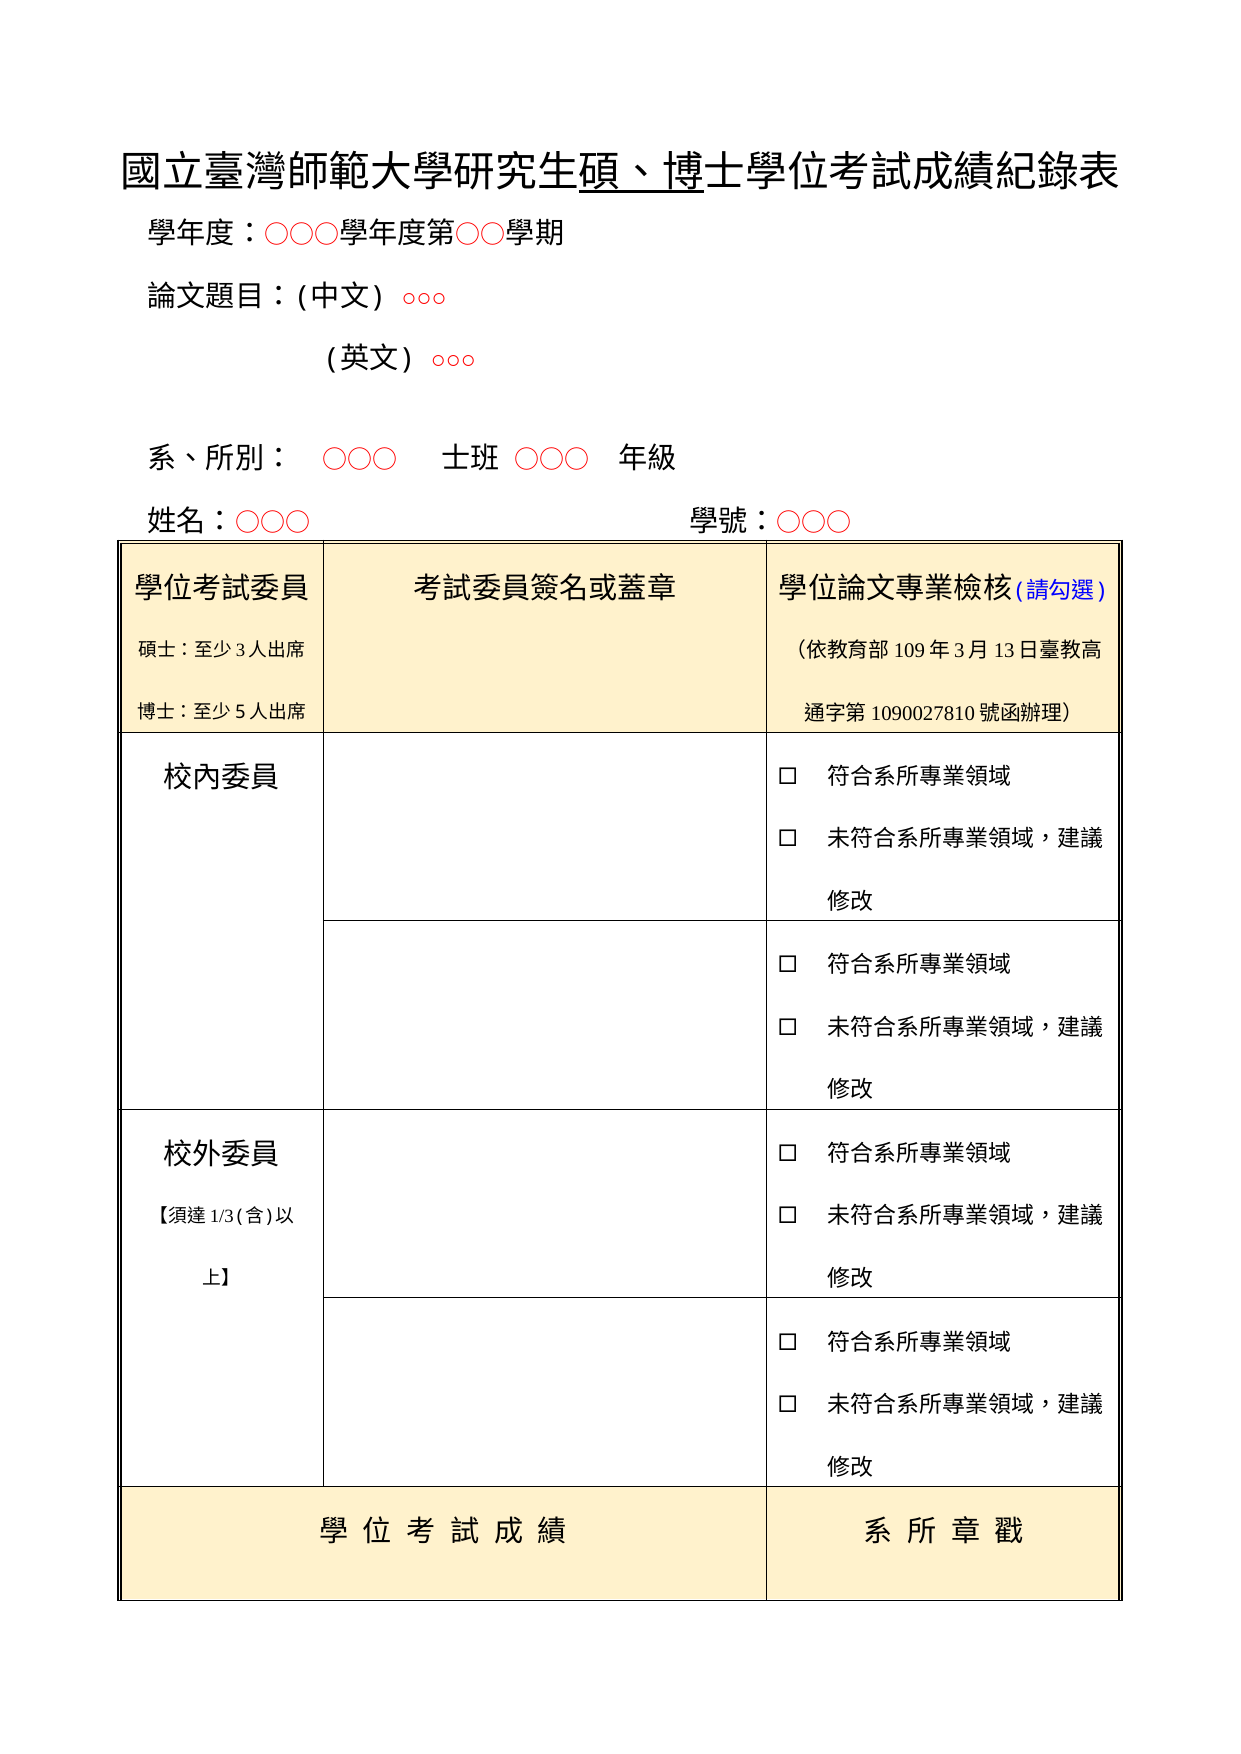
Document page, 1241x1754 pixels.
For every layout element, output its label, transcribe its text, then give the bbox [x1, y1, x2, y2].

table_header 學位論文專業檢核(請勾選) （依教育部109年3月13日臺教高通字第1090027810號函辦理） [767, 544, 1118, 732]
text 系、所別： ○○○ 士班 ○○○ 年級 [118, 414, 1122, 477]
text 姓名：○○○ 學號：○○○ [118, 477, 1122, 539]
table_cell [324, 921, 766, 1109]
table_cell 學 位 考 試 成 績 [122, 1487, 766, 1599]
table_cell 符合系所專業領域 未符合系所專業領域，建議修改 [767, 1110, 1118, 1297]
table_cell 符合系所專業領域 未符合系所專業領域，建議修改 [767, 1298, 1118, 1486]
table_cell [324, 1110, 766, 1297]
text (英文) ○○○ [118, 314, 1122, 377]
table_cell 符合系所專業領域 未符合系所專業領域，建議修改 [767, 921, 1118, 1109]
table_cell 符合系所專業領域 未符合系所專業領域，建議修改 [767, 733, 1118, 920]
table_cell 校內委員 [122, 733, 323, 1109]
table_cell [324, 1298, 766, 1486]
text 國立臺灣師範大學研究生碩、博士學位考試成績紀錄表 [118, 127, 1122, 189]
text 論文題目：(中文) ○○○ [118, 252, 1122, 314]
table_header 考試委員簽名或蓋章 [324, 544, 766, 732]
table_cell 系 所 章 戳 [767, 1487, 1118, 1599]
table_cell 校外委員 【須達1/3(含)以上】 [122, 1110, 323, 1486]
table_cell [324, 733, 766, 920]
table_header 學位考試委員碩士：至少3人出席 博士：至少5人出席 [122, 544, 323, 732]
text 學年度：○○○學年度第○○學期 [118, 189, 1122, 252]
